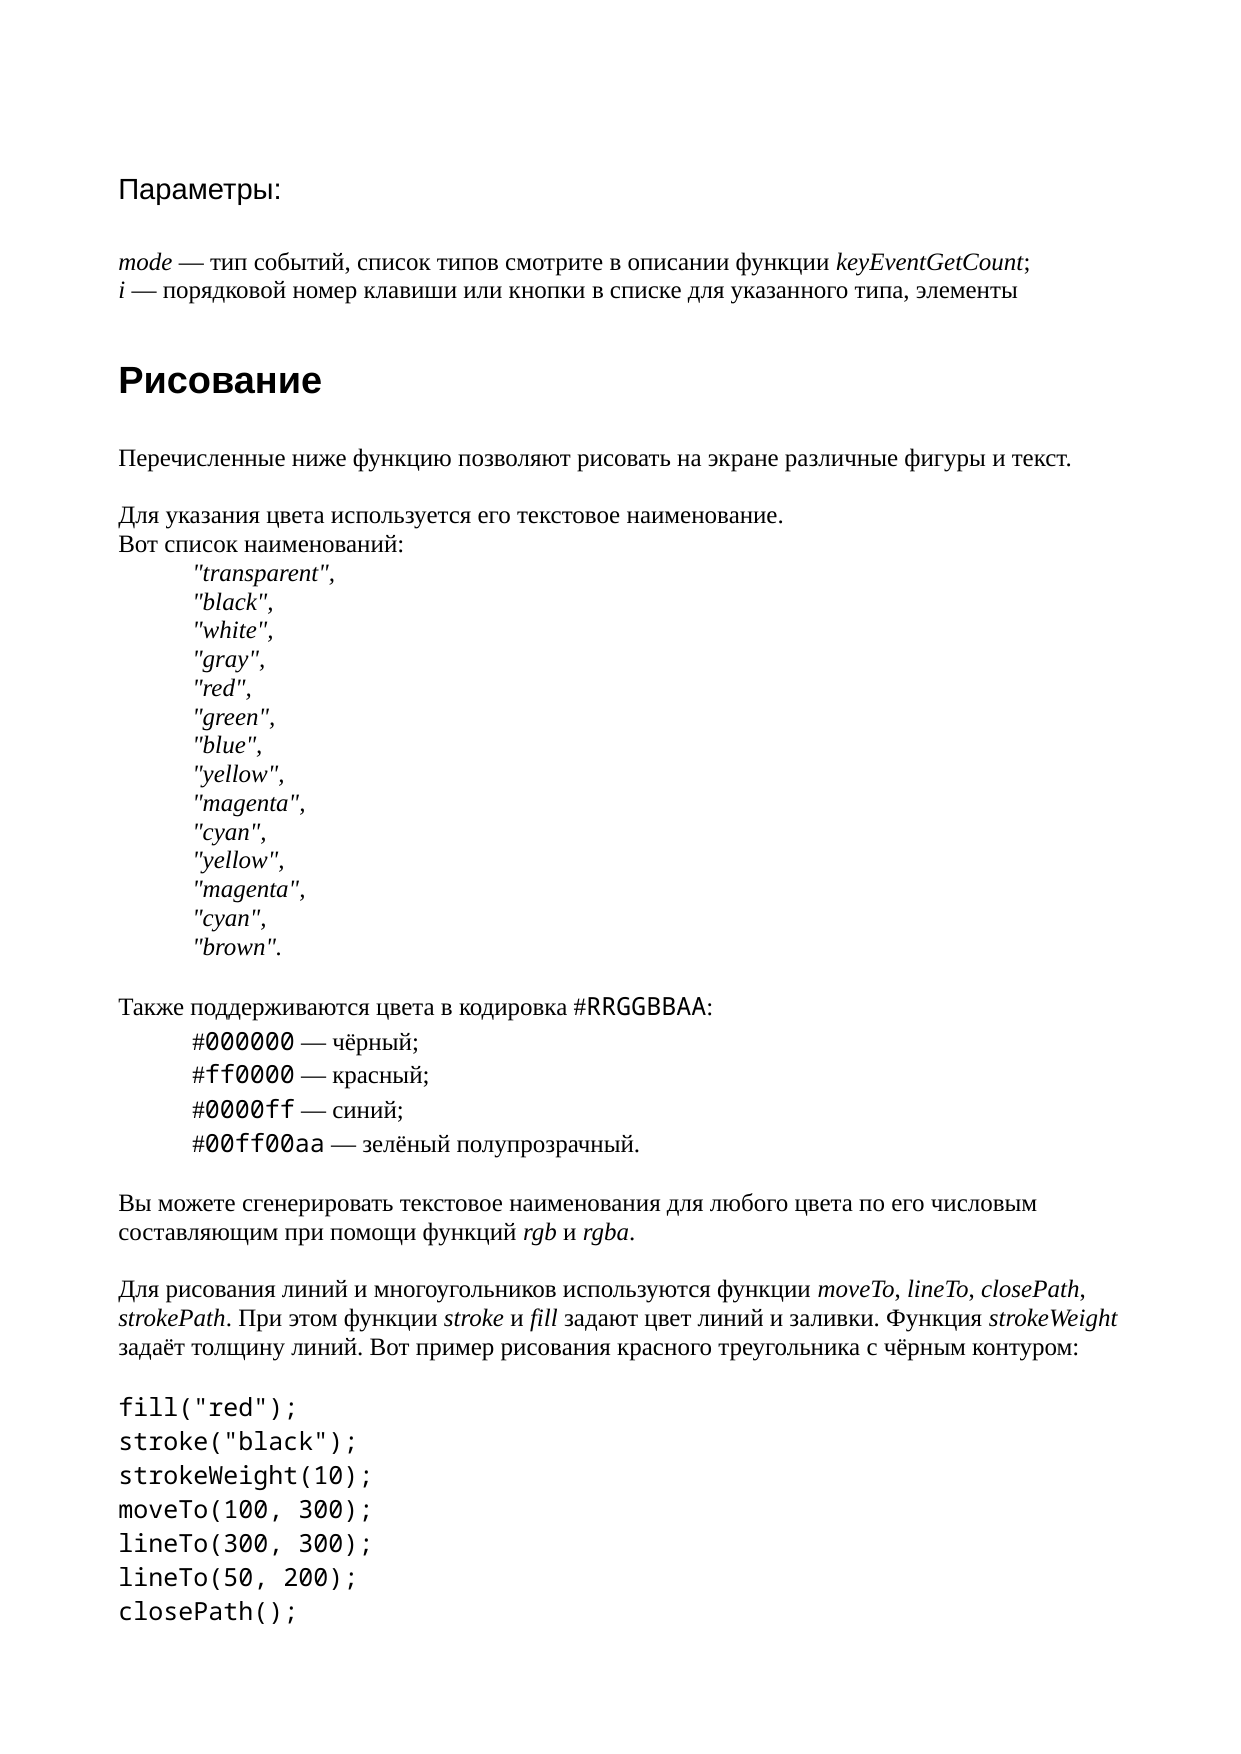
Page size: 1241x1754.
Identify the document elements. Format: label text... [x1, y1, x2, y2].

text "brown". [118, 932, 1122, 960]
text Перечисленные ниже функцию позволяют рисовать на экране различные фигуры и текст. [118, 443, 1122, 472]
text "cyan", [118, 903, 1122, 932]
text "yellow", [118, 845, 1122, 874]
text lineTo(300, 300); [118, 1526, 1122, 1560]
text lineTo(50, 200); [118, 1560, 1122, 1594]
text i — порядковой номер клавиши или кнопки в списке для указанного типа, элементы [118, 275, 1122, 304]
text Вот список наименований: [118, 529, 1122, 558]
text mode — тип событий, список типов смотрите в описании функции keyEventGetCount; [118, 247, 1122, 275]
text moveTo(100, 300); [118, 1492, 1122, 1526]
text closePath(); [118, 1594, 1122, 1628]
text Вы можете сгенерировать текстовое наименования для любого цвета по его числовым составляющим при помощи функций rgb и rgba. [118, 1188, 1122, 1246]
text "green", [118, 702, 1122, 730]
text "white", [118, 615, 1122, 644]
subtitle Параметры: [118, 172, 1122, 205]
text #ff0000 — красный; [118, 1057, 1122, 1091]
text "magenta", [118, 788, 1122, 817]
text "gray", [118, 644, 1122, 673]
text #00ff00aa — зелёный полупрозрачный. [118, 1125, 1122, 1159]
text stroke("black"); [118, 1423, 1122, 1457]
text Для рисования линий и многоугольников используются функции moveTo, lineTo, closePath, strokePath. При этом функции stroke и fill задают цвет линий и заливки. Функция strokeWeight задаёт толщину линий. Вот пример рисования красного треугольника с чёрным контуром: [118, 1274, 1122, 1361]
text strokeWeight(10); [118, 1457, 1122, 1492]
subtitle Рисование [118, 358, 1122, 402]
text #000000 — чёрный; [118, 1023, 1122, 1057]
text Для указания цвета используется его текстовое наименование. [118, 500, 1122, 529]
text "red", [118, 673, 1122, 702]
text "transparent", [118, 558, 1122, 587]
text "yellow", [118, 759, 1122, 788]
text "black", [118, 587, 1122, 615]
text "cyan", [118, 817, 1122, 845]
text #0000ff — синий; [118, 1091, 1122, 1125]
text fill("red"); [118, 1389, 1122, 1423]
text "blue", [118, 730, 1122, 759]
text "magenta", [118, 874, 1122, 903]
text Также поддерживаются цвета в кодировка #RRGGBBAA: [118, 989, 1122, 1023]
